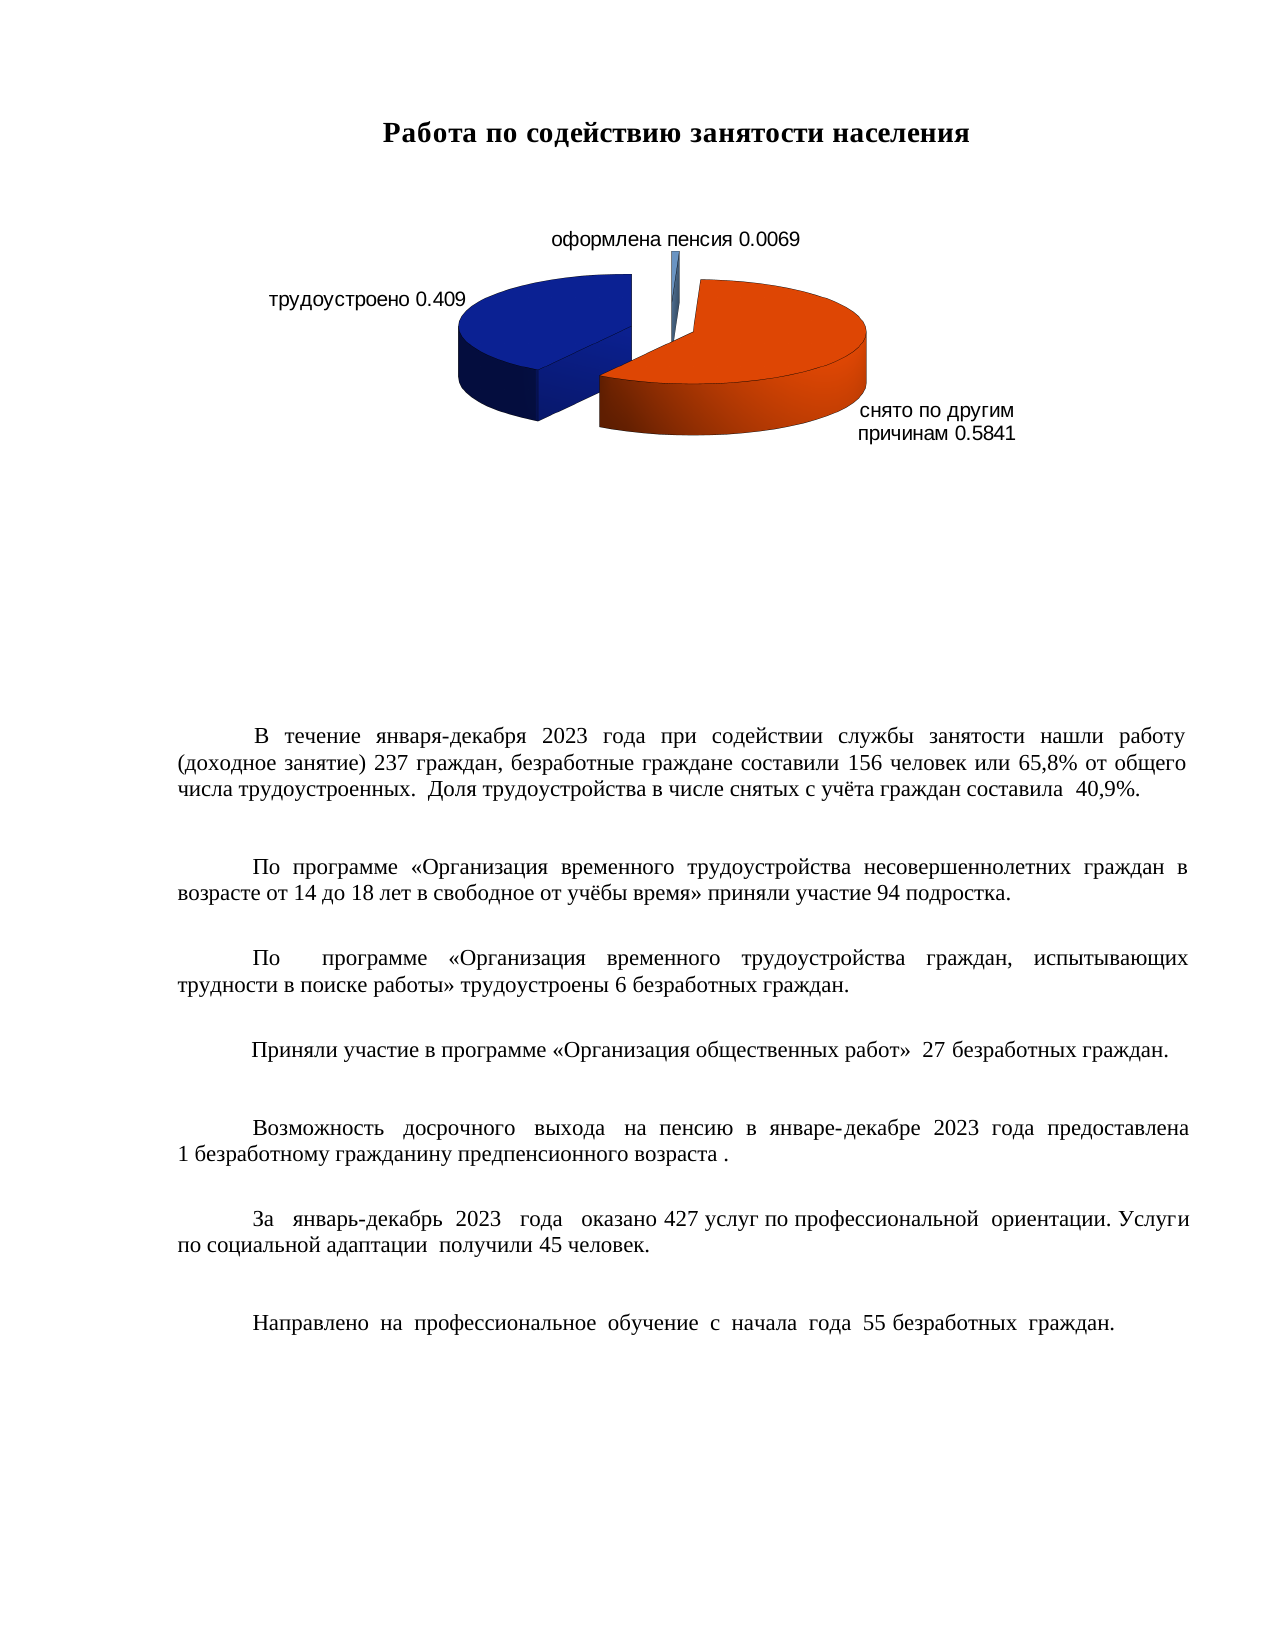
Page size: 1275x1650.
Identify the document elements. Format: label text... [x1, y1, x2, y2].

text По программе «Организация временного трудоустройства несовершеннолетних граждан в возрасте от 14 до 18 лет в свободное от учёбы время» приняли участие 94 подростка. [177, 853, 1190, 905]
text Направлено на профессиональное обучение с начала года 55 безработных граждан. [177, 1309, 1190, 1336]
text По программе «Организация временного трудоустройства граждан, испытывающих трудности в поиске работы» трудоустроены 6 безработных граждан. [177, 944, 1190, 997]
text Возможность досрочного выхода на пенсию в январе-декабре 2023 года предоставлена 1 безработному гражданину предпенсионного возраста . [177, 1113, 1190, 1166]
text Приняли участие в программе «Организация общественных работ» 27 безработных граждан. [177, 1036, 1196, 1062]
text За январь-декабрь 2023 года оказано 427 услуг по профессиональной ориентации. Услуги по социальной адаптации получили 45 человек. [177, 1205, 1190, 1258]
text В течение января-декабря 2023 года при содействии службы занятости нашли работу (доходное занятие) 237 граждан, безработные граждане составили 156 человек или 65,8% от общего числа трудоустроенных. Доля трудоустройства в числе снятых с учёта граждан составила 40,9%. [177, 722, 1186, 801]
